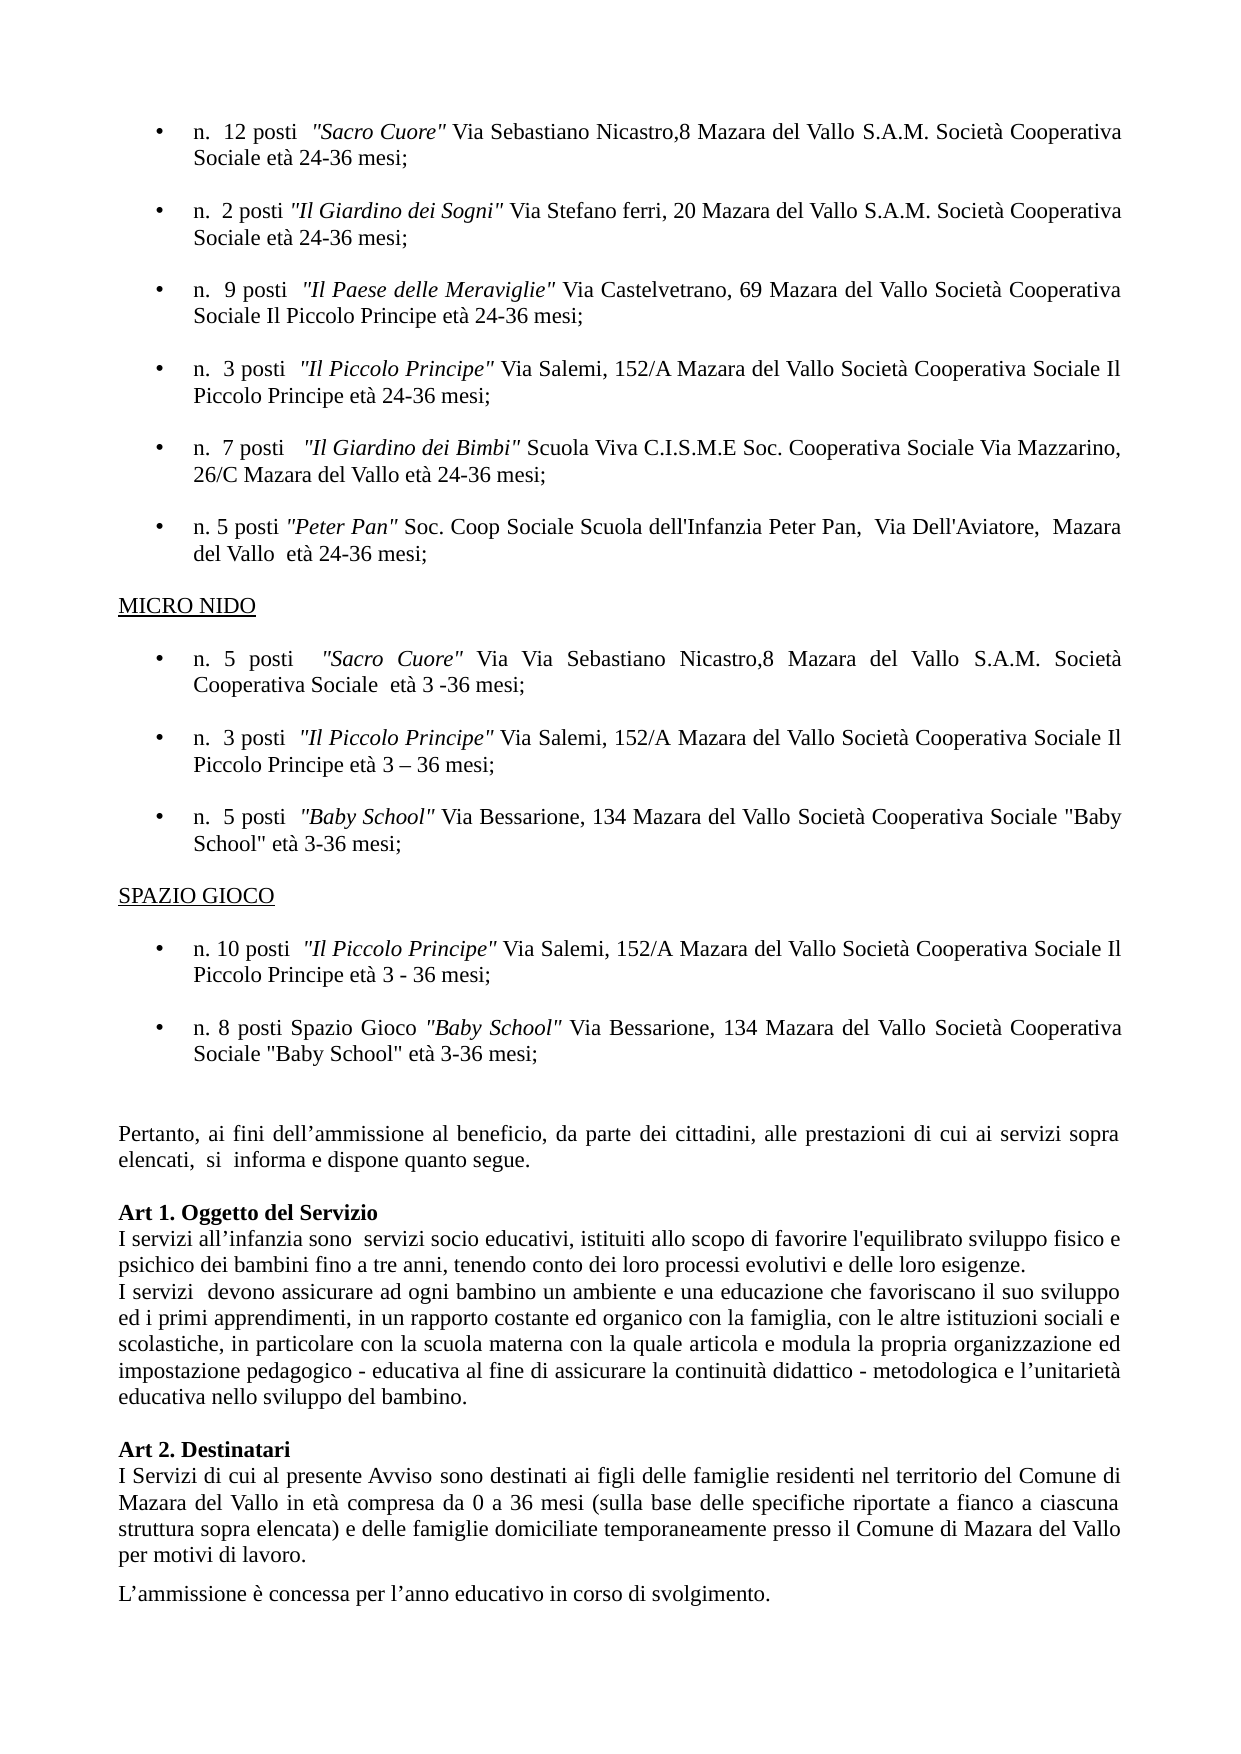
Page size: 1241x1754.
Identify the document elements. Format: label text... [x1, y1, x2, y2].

text Art 2. Destinatari [118, 1436, 1122, 1462]
list n. 5 posti "Sacro Cuore" Via Via Sebastiano Nicastro,8 Mazara del Vallo S.A.M. Società Cooperativa Sociale età 3 -36 mesi; [156, 645, 1122, 698]
list n. 12 posti "Sacro Cuore" Via Sebastiano Nicastro,8 Mazara del Vallo S.A.M. Società Cooperativa Sociale età 24-36 mesi; [156, 118, 1122, 171]
text Pertanto, ai fini dell’ammissione al beneficio, da parte dei cittadini, alle prestazioni di cui ai servizi sopra elencati, si informa e dispone quanto segue. [118, 1119, 1122, 1172]
list n. 9 posti "Il Paese delle Meraviglie" Via Castelvetrano, 69 Mazara del Vallo Società Cooperativa Sociale Il Piccolo Principe età 24-36 mesi; [156, 276, 1122, 329]
list n. 3 posti "Il Piccolo Principe" Via Salemi, 152/A Mazara del Vallo Società Cooperativa Sociale Il Piccolo Principe età 3 – 36 mesi; [156, 724, 1122, 777]
list SPAZIO GIOCO [83, 882, 1122, 909]
text L’ammissione è concessa per l’anno educativo in corso di svolgimento. [118, 1580, 1122, 1606]
list n. 7 posti "Il Giardino dei Bimbi" Scuola Viva C.I.S.M.E Soc. Cooperativa Sociale Via Mazzarino, 26/C Mazara del Vallo età 24-36 mesi; [156, 434, 1122, 487]
list MICRO NIDO [83, 592, 1122, 619]
list n. 3 posti "Il Piccolo Principe" Via Salemi, 152/A Mazara del Vallo Società Cooperativa Sociale Il Piccolo Principe età 24-36 mesi; [156, 355, 1122, 408]
text I Servizi di cui al presente Avviso sono destinati ai figli delle famiglie residenti nel territorio del Comune di Mazara del Vallo in età compresa da 0 a 36 mesi (sulla base delle specifiche riportate a fianco a ciascuna struttura sopra elencata) e delle famiglie domiciliate temporaneamente presso il Comune di Mazara del Vallo per motivi di lavoro. [118, 1462, 1122, 1568]
list n. 10 posti "Il Piccolo Principe" Via Salemi, 152/A Mazara del Vallo Società Cooperativa Sociale Il Piccolo Principe età 3 - 36 mesi; [156, 935, 1122, 988]
text I servizi devono assicurare ad ogni bambino un ambiente e una educazione che favoriscano il suo sviluppo ed i primi apprendimenti, in un rapporto costante ed organico con la famiglia, con le altre istituzioni sociali e scolastiche, in particolare con la scuola materna con la quale articola e modula la propria organizzazione ed impostazione pedagogico - educativa al fine di assicurare la continuità didattico - metodologica e l’unitarietà educativa nello sviluppo del bambino. [118, 1278, 1122, 1409]
text I servizi all’infanzia sono servizi socio educativi, istituiti allo scopo di favorire l'equilibrato sviluppo fisico e psichico dei bambini fino a tre anni, tenendo conto dei loro processi evolutivi e delle loro esigenze. [118, 1225, 1122, 1278]
list n. 2 posti "Il Giardino dei Sogni" Via Stefano ferri, 20 Mazara del Vallo S.A.M. Società Cooperativa Sociale età 24-36 mesi; [156, 197, 1122, 250]
list n. 5 posti "Baby School" Via Bessarione, 134 Mazara del Vallo Società Cooperativa Sociale "Baby School" età 3-36 mesi; [156, 803, 1122, 856]
text Art 1. Oggetto del Servizio [118, 1199, 1122, 1225]
list n. 8 posti Spazio Gioco "Baby School" Via Bessarione, 134 Mazara del Vallo Società Cooperativa Sociale "Baby School" età 3-36 mesi; [156, 1014, 1122, 1067]
list n. 5 posti "Peter Pan" Soc. Coop Sociale Scuola dell'Infanzia Peter Pan, Via Dell'Aviatore, Mazara del Vallo età 24-36 mesi; [156, 513, 1122, 566]
